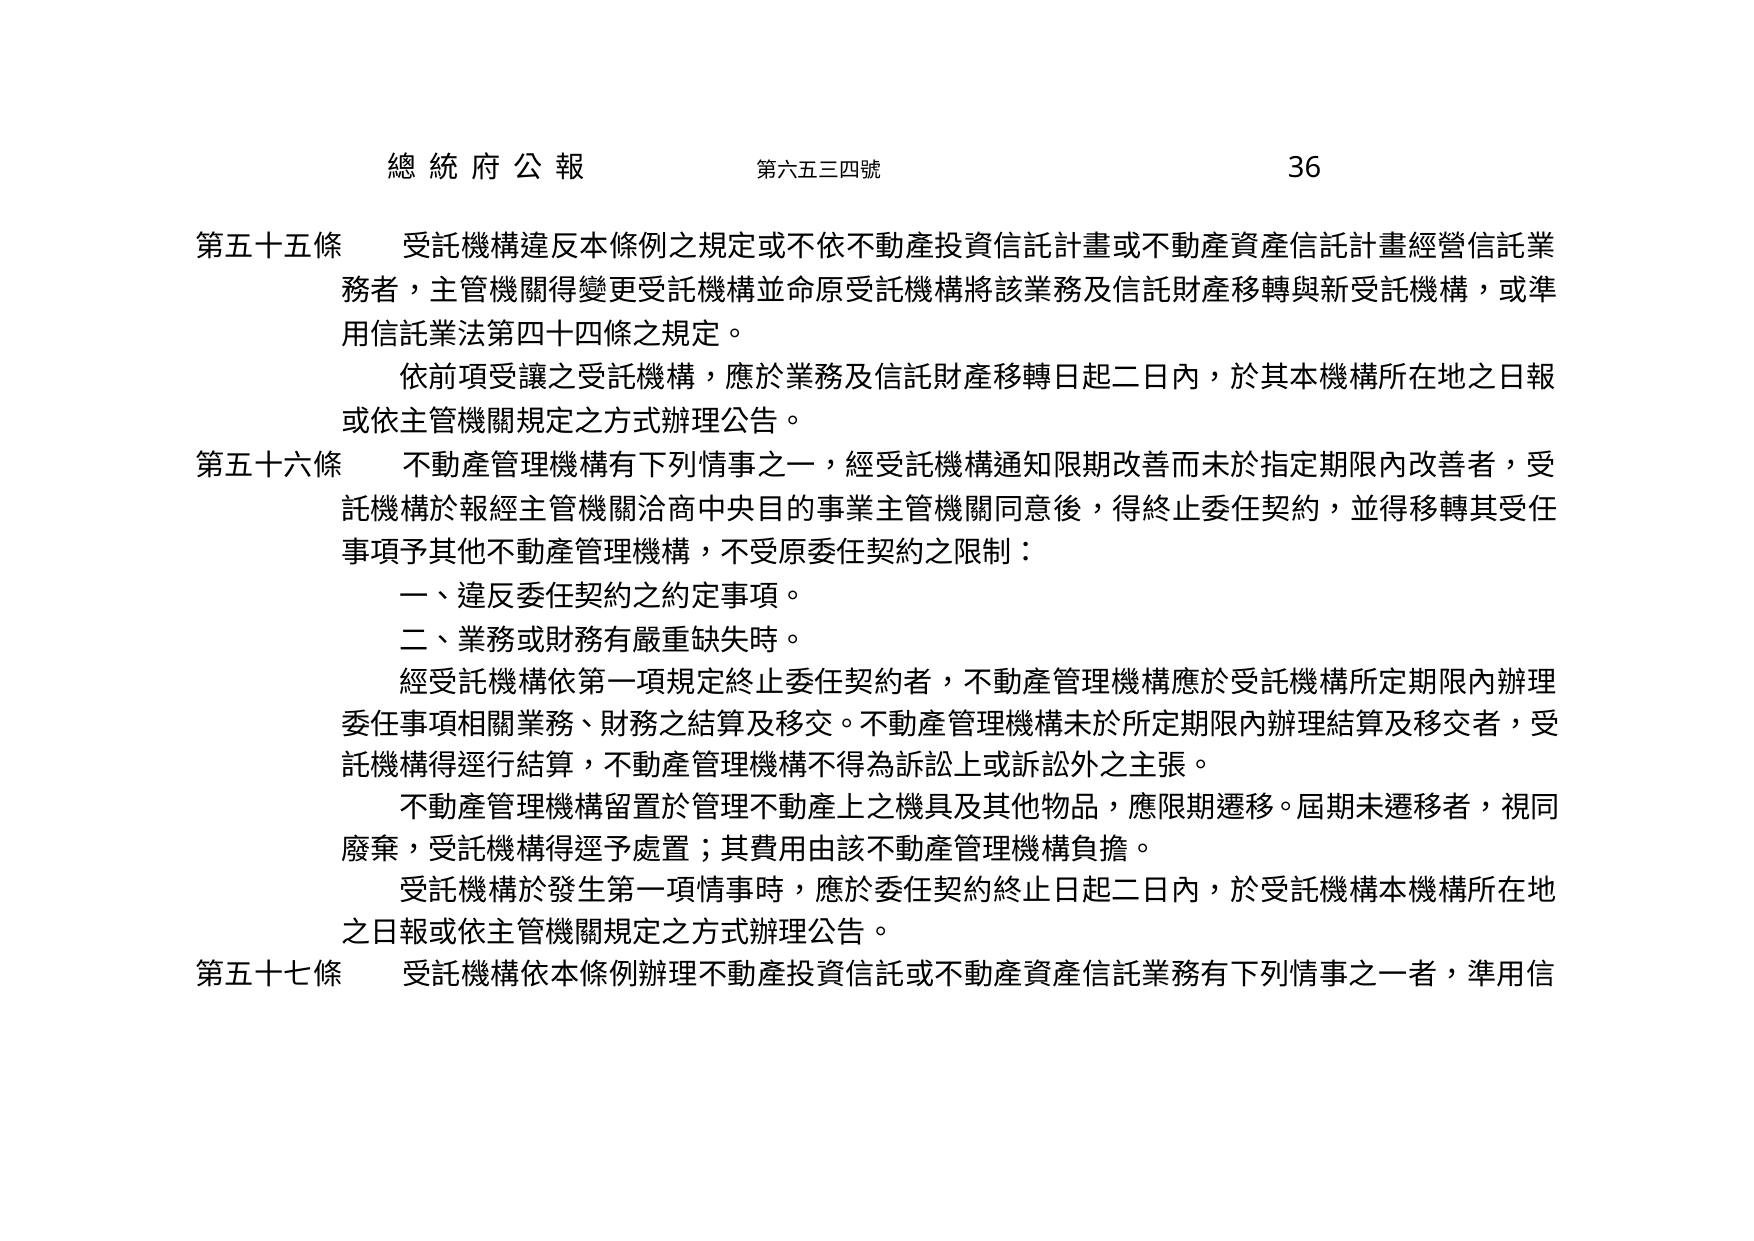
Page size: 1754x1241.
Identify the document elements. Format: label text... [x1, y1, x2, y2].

text 不動產管理機構留置於管理不動產上之機具及其他物品，應限期遷移。屆期未遷移者，視同廢棄，受託機構得逕予處置；其費用由該不動產管理機構負擔。 [341, 784, 1559, 867]
text 第五十五條 受託機構違反本條例之規定或不依不動產投資信託計畫或不動產資產信託計畫經營信託業務者，主管機關得變更受託機構並命原受託機構將該業務及信託財產移轉與新受託機構，或準用信託業法第四十四條之規定。 [195, 222, 1559, 353]
text 一、違反委任契約之約定事項。 [399, 572, 1559, 615]
text 經受託機構依第一項規定終止委任契約者，不動產管理機構應於受託機構所定期限內辦理委任事項相關業務、財務之結算及移交。不動產管理機構未於所定期限內辦理結算及移交者，受託機構得逕行結算，不動產管理機構不得為訴訟上或訴訟外之主張。 [341, 659, 1559, 784]
text 依前項受讓之受託機構，應於業務及信託財產移轉日起二日內，於其本機構所在地之日報或依主管機關規定之方式辦理公告。 [341, 353, 1559, 440]
text 第五十六條 不動產管理機構有下列情事之一，經受託機構通知限期改善而未於指定期限內改善者，受託機構於報經主管機關洽商中央目的事業主管機關同意後，得終止委任契約，並得移轉其受任事項予其他不動產管理機構，不受原委任契約之限制： [195, 440, 1559, 572]
text 二、業務或財務有嚴重缺失時。 [399, 615, 1559, 659]
text 第五十七條 受託機構依本條例辦理不動產投資信託或不動產資產信託業務有下列情事之一者，準用信 [195, 951, 1559, 992]
text 受託機構於發生第一項情事時，應於委任契約終止日起二日內，於受託機構本機構所在地之日報或依主管機關規定之方式辦理公告。 [341, 867, 1559, 951]
